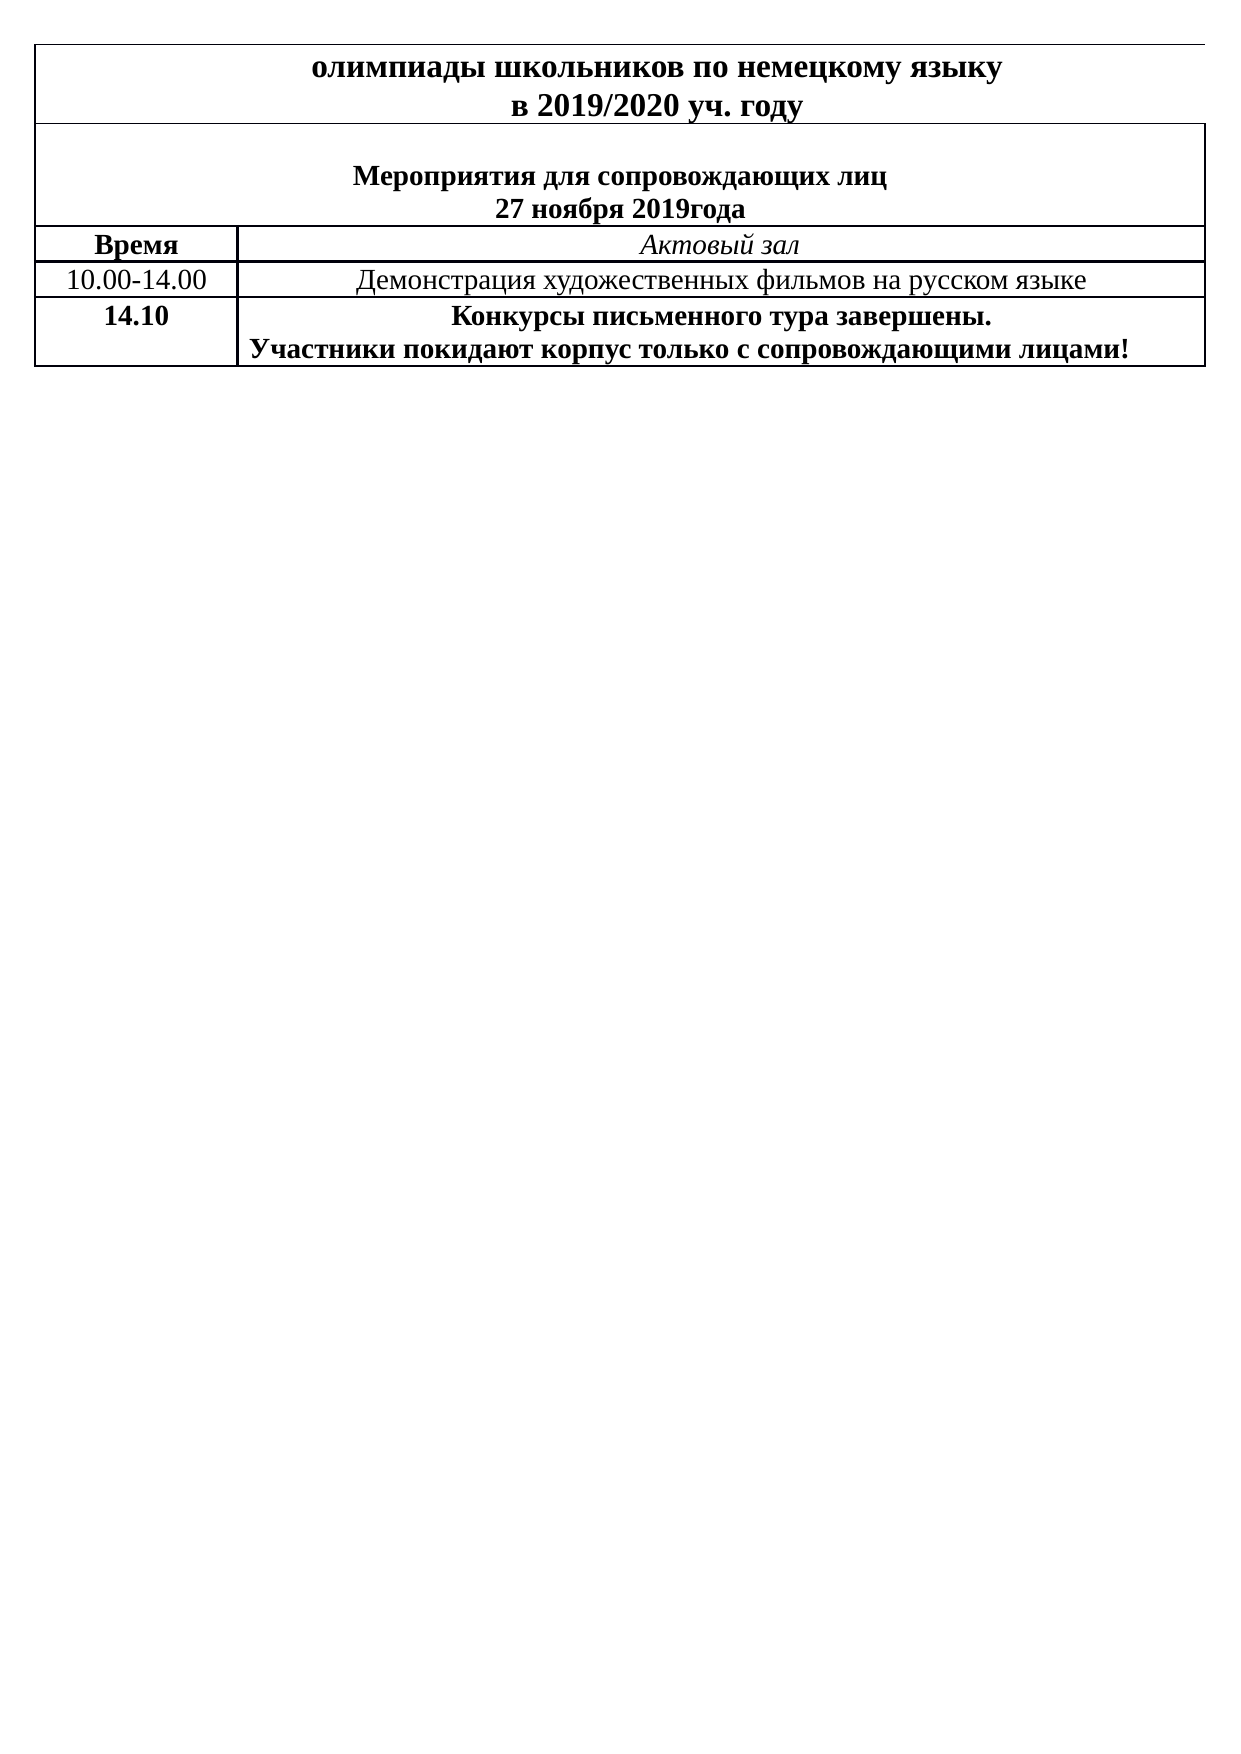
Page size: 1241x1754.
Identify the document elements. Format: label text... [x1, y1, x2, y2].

table_cell Конкурсы письменного тура завершены. Участники покидают корпус только с сопровождающими лицами! [239, 298, 1204, 365]
table_cell 10.00-14.00 [36, 263, 236, 296]
table_cell Мероприятия для сопровождающих лиц 27 ноября 2019года [36, 124, 1204, 225]
table_cell Время [36, 227, 236, 260]
table_cell Актовый зал [239, 227, 1204, 260]
table_cell 14.10 [36, 298, 236, 365]
table_cell Демонстрация художественных фильмов на русском языке [239, 263, 1204, 296]
table_cell олимпиады школьников по немецкому языку в 2019/2020 уч. году [36, 45, 1205, 123]
